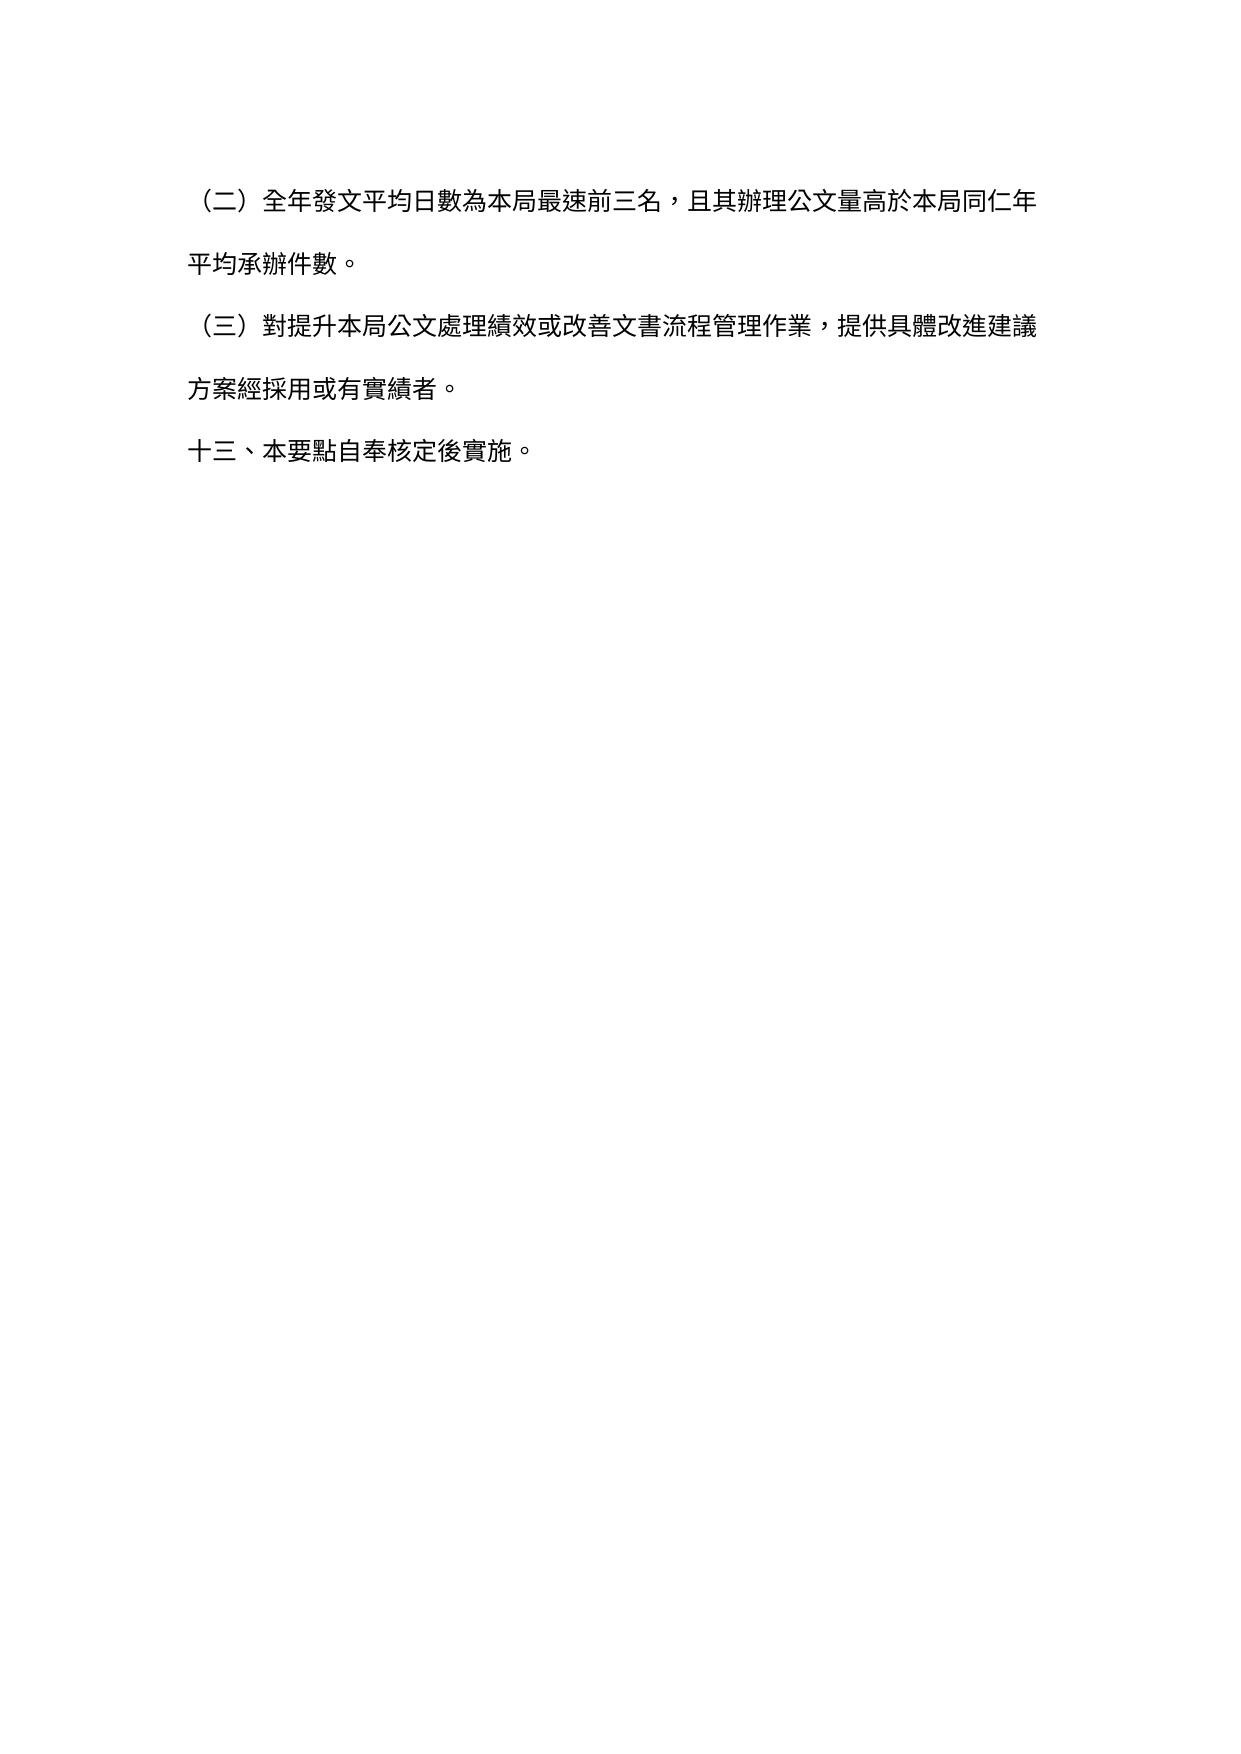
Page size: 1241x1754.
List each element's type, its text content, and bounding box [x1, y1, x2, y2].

text 交通部觀光局文書流程管理作業要點 92.2.26.觀秘字第920005966號函 一、 為加速本局公文處理，提高行政效率及公文品質，特依據行政院秘書處「文書處理手冊」、行政院研究發展考核委員會「文書流程處理手冊」及交通部「文書流程管理作業要點」，訂定本要點。 二、 本局公文處理時限規定如下： （一） 主任秘書以上長官交辦之案件應隨到隨辦。 （二） 最速件或急要公文應隨到隨辦，不得超過1日，案情特殊或情況緊急者並應持陳、持會、送發。 （三） 速件不超過3日，普通件不超過6日。 （四） 立法委員質詢案件、專案及施政質詢案件擬復期限為5日，代擬代答院稿案件為6日。 （五） 人民申請案件依行政程序法及本局各類人民申請案件處理時限之規定辦理。 （六） 人民陳情案件，視業務性質分別訂定處理時限，但以1個月內為處理時限。其因案情複雜未能於1個月內辦結者，得簽奉核准展延，並應將延長時限之理由以書面（或電子郵遞）告知陳情人。 （七） 訴願案件、復審案件依訴願法規辦理。 （八） 監察院糾正、調查案件，依監察院相關規定辦理。 （九） 院長電子民意信箱案件，應不超過3日；首長電子民意信箱案件，處理期限應不超過1週。 （十） 專案管制案件或其他特殊性案件，得視實際需要簽奉核定處理時限。 （十一） 限時公文或其他依法令有時限之案件，依其規定時限辦理。 （十二） 如收文時已逾文中所訂期限者，該文得視同普通件處理；若變更來文所訂期限者，須連繫來文機關確認。 前項除第七款訴願、復審案件有法定期限外，其餘各款如有特殊原因，不克於期限內辦結者，應先簽請核准展期。 監察院之相關案件，如需要展期，應先與該院相關人員聯絡後，再以正式行文方式報陳該院。 人民陳情案件有合乎「行政院暨所屬各機關處理人民陳情案件要點」第14點情形者，得依分層負責權限規定，不予處理，但仍應予以登記，以利查考。 三、本局公文處理應注意事項如下： （一） 最速件及速件公文，各辦理相關人員均應隨到隨辦，不得留置。 （二） 普通件辦理過程中，收分文不得逾1日，承辦單位承辦、核判及會稿不得逾2日，層轉核判不得逾2日，繕打發文不得逾1日。 （三） 會辦單位對於送會之最速件、速件公文應隨到隨辦，普通件不得逾1日；同時會2單位以上之公文，各會辦單位應順移層轉或影印分會，以節省會稿時間。如需退會應簽註時間，依程序辦理。 （四） 會辦單位除經該單位主管（組長、主任）核章同意外，任何人均不得擅自退件或拒不會辦，會辦單位應依其專業及職掌簽擬會辦意見，提供承辦單位彙辦或陳請長官核參。 （五） 承辦人員或核稿人員公差、請假時，應由職務代理人代辦，以免延誤時效。 （六） 公文如係需由兩單位以上共同辦理者，則由該文比重較重或分列項目較多之單位主政；如係兩單位之分量、項目均相同者，由來文所述之首項業務為主政單位；倘有爭議，由文書科簽請主任秘書裁示。 （七） 公文如認為非屬本單位承辦者，應填具移文單並敘明理由及改分單位，經單位副主管或代理科長核可後，退還分文單位改分，不得留置或逕予移文。 （八） 各級主管批核公文應明確、迅捷，如有任何指示，應明白告知該承辦人重擬、清稿、更改或銷案。 四、公文限辦日期計算標準，依下列規定計算： （一）「一般公文」、「人民陳情案件」、「立法委員質詢案件」等3類之計算標準，例假日、國定假日、特定節日及補假等放假天數應予扣除。 （二）「限期公文」、「專案管制案件」、「人民申請案件」、「訴願案件」、「監察院案件」等5類之計算標準，則包含例假日、國定假日、特定節日及補假等放假天數。 五、公文展期規定如下： （一） 各單位承辦之公文，依來文速別，凡未能於規定時間內結案者，承辦人員應辦理展期。 （二） 辦理公文展期應於公文展期申請表（附件1）填具展期原因及申展次數，併文送陳單位主管核可後，送單位收發（登記桌）人員鍵入電腦。 （三） 展期次數最多2次，核定權限：1週內為單位主管，2週內為主秘以上長官。 （四） 經2次展期屆滿，仍未能於30日內辦結，其原因可不歸責於承辦單位者，得改辦理專案管制。 （五） 公文展期申請表應附於文案卷歸檔，並影印1份送單位收發建立專卷，以備查考。 六、專案管制規定如下： （一） 各單位如有涉及政策、法令、開會審議、多方會辦、會商多數機關意見等原因，可預見未能於30日內辦結之公文，承辦人員應申請辦理專案管制。 （二） 辦理專案管制應填具本局公文專案管制申請單（附件2），併文簽陳主秘以上長官核可後影印1份送秘書室列管，1份送該單位收發人員鍵入電腦。 （三） 已屆辦理期限仍未能辦結，其原因可不歸責於承辦單位者，應再辦理展期列管。 （四） 專案管制申請單應於文案卷歸檔，並影1份送該單位收發建立專卷，以備查考。 七、本局各單位主管、承辦人及收發人員對公文處理應基於自我主動及全面管理原則，積極掌握公文處理時效，並應配合本局秘書室及本單位辦理公文流程各階段之查催，另應主動檢討作業程序，簡化工作流程，以提高公文處理時效。 八、本局文書流程管理權責規定如下： （一） 組室中心副組長、主任： １、負責督導本單位文書流程管理事項。 ２、將本單位人員處理公文績效表現列為年度工作考績與績效考評之參考依據。 （二） 組室主任、科長及中心課長： １、應主動督導承辦人，教導其公文處理原則方法，或適當調配人力，避免承辦人積壓案件而逾限。 ２、對已屆處理時限及已逾限案件而尚未辦理展期者，應督促所轄承辦人依各項相關規定妥適處理。 ３、落實執行職務代理制度，督促各代理人確實於時限內辦妥應代辦公文，以避免積壓公文情事。 （三） 組室中心承辦人員： １、就所承辦案件應積極主動依據各相關作業規定時程辦理，所辦理之公文均應掛號納入稽催管制為原則，並應在其規定之處理期限內辦結；對於無法於期限內辦結者，應先簽奉核可後再行申請辦理展期或專案管制。 ２、公文必要時應持陳、持會、送繕、送發，並同時通知單位收發人員登錄，以掌握正確流程及迅速辦結。 ３、對承辦案件送會時之追、催辦及聯繫。 ４、對於本局或各單位逾期公文稽催報表，應於接獲稽催之次日答覆其逾期理由，並立即設法辦結公文，或視需要申請展期，或查催（或補登、或更正）公文流程。 ５、於請假或公差時，應請職務代理人代為處理公文，以避免積壓情事。 （四） 組室中心收發人員（登記桌）： １、即時處理公文分辦、送會、會畢、陳核及送繕之鍵入電腦等收發事項。 ２、每週應至少1次（星期五）列印本單位即將逾期公文稽催報表（即期前稽催），提醒承辦人儘快辦結公文、申請展期或催辦，對逾限案件未依規定辦理展期者或受會逾限辦結者，持續查催承辦人員，並將情形做成紀錄陳副主管核閱處理；本局秘書室每週所送之本單位逾期公文稽催表處理情形亦同，但應於3日內送還秘書室彙辦。 ３、對將逾期辦理期限之公文，應請承辦人員申請辦理展期或專案管制。 ４、對未辦理展期或專案管制且已逾30日處理期限之公文，應請承辦人員填寫理由，送陳單位主管核閱後，送還本局秘書室彙辦。 （五） 秘書室文書科應依據各類公文時限標準，配合辦理文書流程管理相關工作： １、負責綜合督導、管理本局各單位文書流程管理等相關工作。 ２、應於每週一列印本局各單位逾限未辦結、未歸檔之公文稽催報表，送各單位查催，俟其回報後再據以分析檢討單位或個人之個案。 ３、對辦理公文使用日數在14日以上之個人或單位，得進行個案抽樣分析後，送各該單位主管參考改進。 ４、對未辦理展期或專案列管，且已逾期30日未結案之公文，得選擇件數較多之單位或個人進行個案追蹤分析後，送各單位主管知悉或簽辦懲處建議。 ５、對於逾限未答覆監察院案件，應立即稽催承辦人並報告副主管知悉；如逾2個月尚未辦結者，應調查原因及明確責任歸屬後，簽報局長核處，並送本局秘書室綜合統計、檢討分析其管制結果提報局務會報。 ６、得視需要適時召開文書流程管理相關會議或座談，邀請各單位副主管、科長及收發人員參加，溝通研商相關事宜。 ７、於每月初將本局各單位暨所屬管理處之公文辦理績效情形予以統計、分析後提送局務會報。 九、文書流程管理檢核規定如下： （一） 本局秘書室應組成本局文書流程檢核小組（以下簡稱文書檢核小組），定期辦理本局各單位及所屬管理處之文書流程管理及公文品質檢核。 （二） 本局文書檢核小組由主任秘書擔任召集人，成員由企劃組、秘書室指派科長以上主管擔任。 （三） 文書流程管理檢核，以每年辦理1次為原則，得視需要辦理不定期檢核或專案檢核。 （四） 檢核方式依當年度訂定之「公文流程管理檢核實施計畫」辦理。 十、受檢核單位成績等級及獎懲標準如下： （一）成績等級： １、90分以上為優等。 ２、80分以上未滿90分者為甲等。 ３、70分以上未滿80分者為乙等。 ４、未滿70分者為丙等。 （二）獎懲標準： １、檢核成績列優等者，單位主管記功1次。 ２、檢核成績列甲等者，單位主管嘉獎2次。 ３、檢核成績列丙等者，單位主管申誡1次。 十一、本局各單位同仁處理公文因有下列積壓延誤情事，致使人民權益受損或影響本局公文處理績及形象者，經查屬實得依情節輕重，由本局秘書室專案簽請議處，另於每年年終列印其個人當年度承辦公文總成績表送該單位主管作為年終考績及績效考評作業參考。 （一） 簽擬及會辦公文拖延遲緩或未依規定辦展期、專案管制而致逾期者。 （二） 對分文推諉拒收，或有異議卻未依規定辦理退文改分，致延宕處理時效者。 （三） 差勤、休（請）假未將待辦公文移請代理人接辦，或代理人未能負起代理職責，致延宕處理時效者。 （四） 公文辦畢未銷號歸檔，或已結案件經稽催未能於1個月內整卷歸檔，致影響文書管理作業者。 （五） 遺失公文、積壓、作業怠惰，致嚴重影響文書管理作業者。 （六） 其他嚴重影響文書流程管理作業相關事宜： 十二、本局各單位同仁處理公文如有下列情事，得由秘書室專案簽請獎： （一）全年辦理公文件數為本局前三名者，且其辦理公文速度低於本局全年發文均使用日數。 （二）全年發文平均日數為本局最速前三名，且其辦理公文量高於本局同仁年平均承辦件數。 （三）對提升本局公文處理績效或改善文書流程管理作業，提供具體改進建議方案經採用或有實績者。 十三、本要點自奉核定後實施。 [187, 158, 1053, 471]
